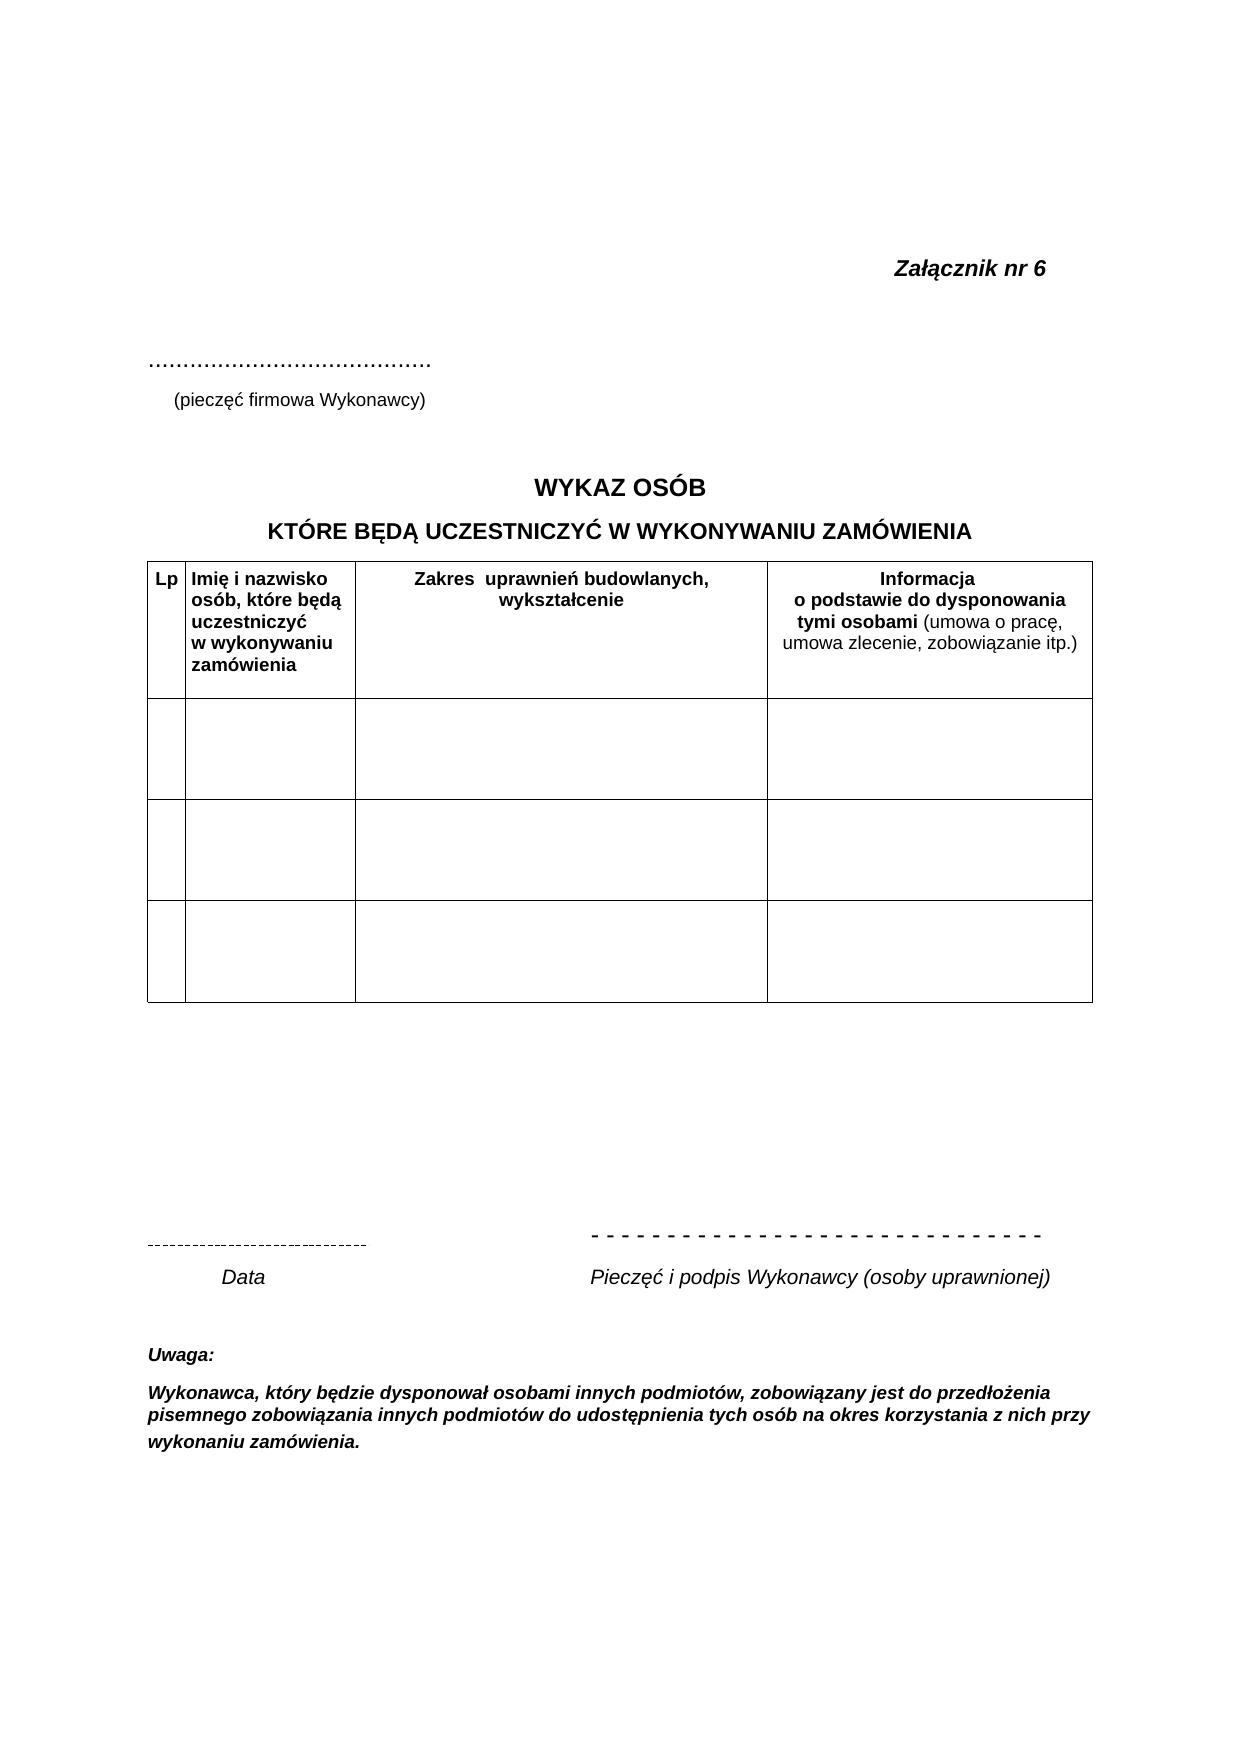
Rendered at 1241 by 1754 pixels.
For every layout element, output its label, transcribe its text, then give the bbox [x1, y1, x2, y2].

text ......................................... [148, 343, 1093, 372]
table_cell [356, 699, 767, 799]
text Załącznik nr 6 [811, 255, 1093, 281]
table_cell [186, 699, 355, 799]
table_cell [186, 901, 355, 1002]
table_cell [186, 800, 355, 900]
table_cell [356, 901, 767, 1002]
table_cell [356, 800, 767, 900]
table_cell [768, 901, 1092, 1002]
table_cell [148, 699, 185, 799]
text - - - - - - - - - - - - - - - - - - - - - - - - - - - - - - [148, 1219, 1093, 1248]
table_cell [768, 699, 1092, 799]
text Wykonawca, który będzie dysponował osobami innych podmiotów, zobowiązany jest do przedłożenia pisemnego zobowiązania innych podmiotów do udostępnienia tych osób na okres korzystania z nich przy wykonaniu zamówienia. [148, 1382, 1093, 1454]
table_header Zakres uprawnień budowlanych, wykształcenie [356, 562, 767, 697]
text Uwaga: [148, 1344, 1093, 1365]
table_cell [148, 901, 185, 1002]
table_header Informacja o podstawie do dysponowania tymi osobami (umowa o pracę, umowa zlecenie, zobowiązanie itp.) [768, 562, 1092, 697]
text (pieczęć firmowa Wykonawcy) [148, 389, 1093, 411]
table_cell [148, 800, 185, 900]
table_header Lp [148, 562, 185, 697]
table_cell [768, 800, 1092, 900]
text WYKAZ OSÓB [148, 473, 1093, 501]
text Data Pieczęć i podpis Wykonawcy (osoby uprawnionej) [148, 1265, 1093, 1289]
text KTÓRE BĘDĄ UCZESTNICZYĆ W WYKONYWANIU ZAMÓWIENIA [148, 518, 1093, 544]
table_header Imię i nazwisko osób, które będą uczestniczyć w wykonywaniu zamówienia [186, 562, 355, 697]
